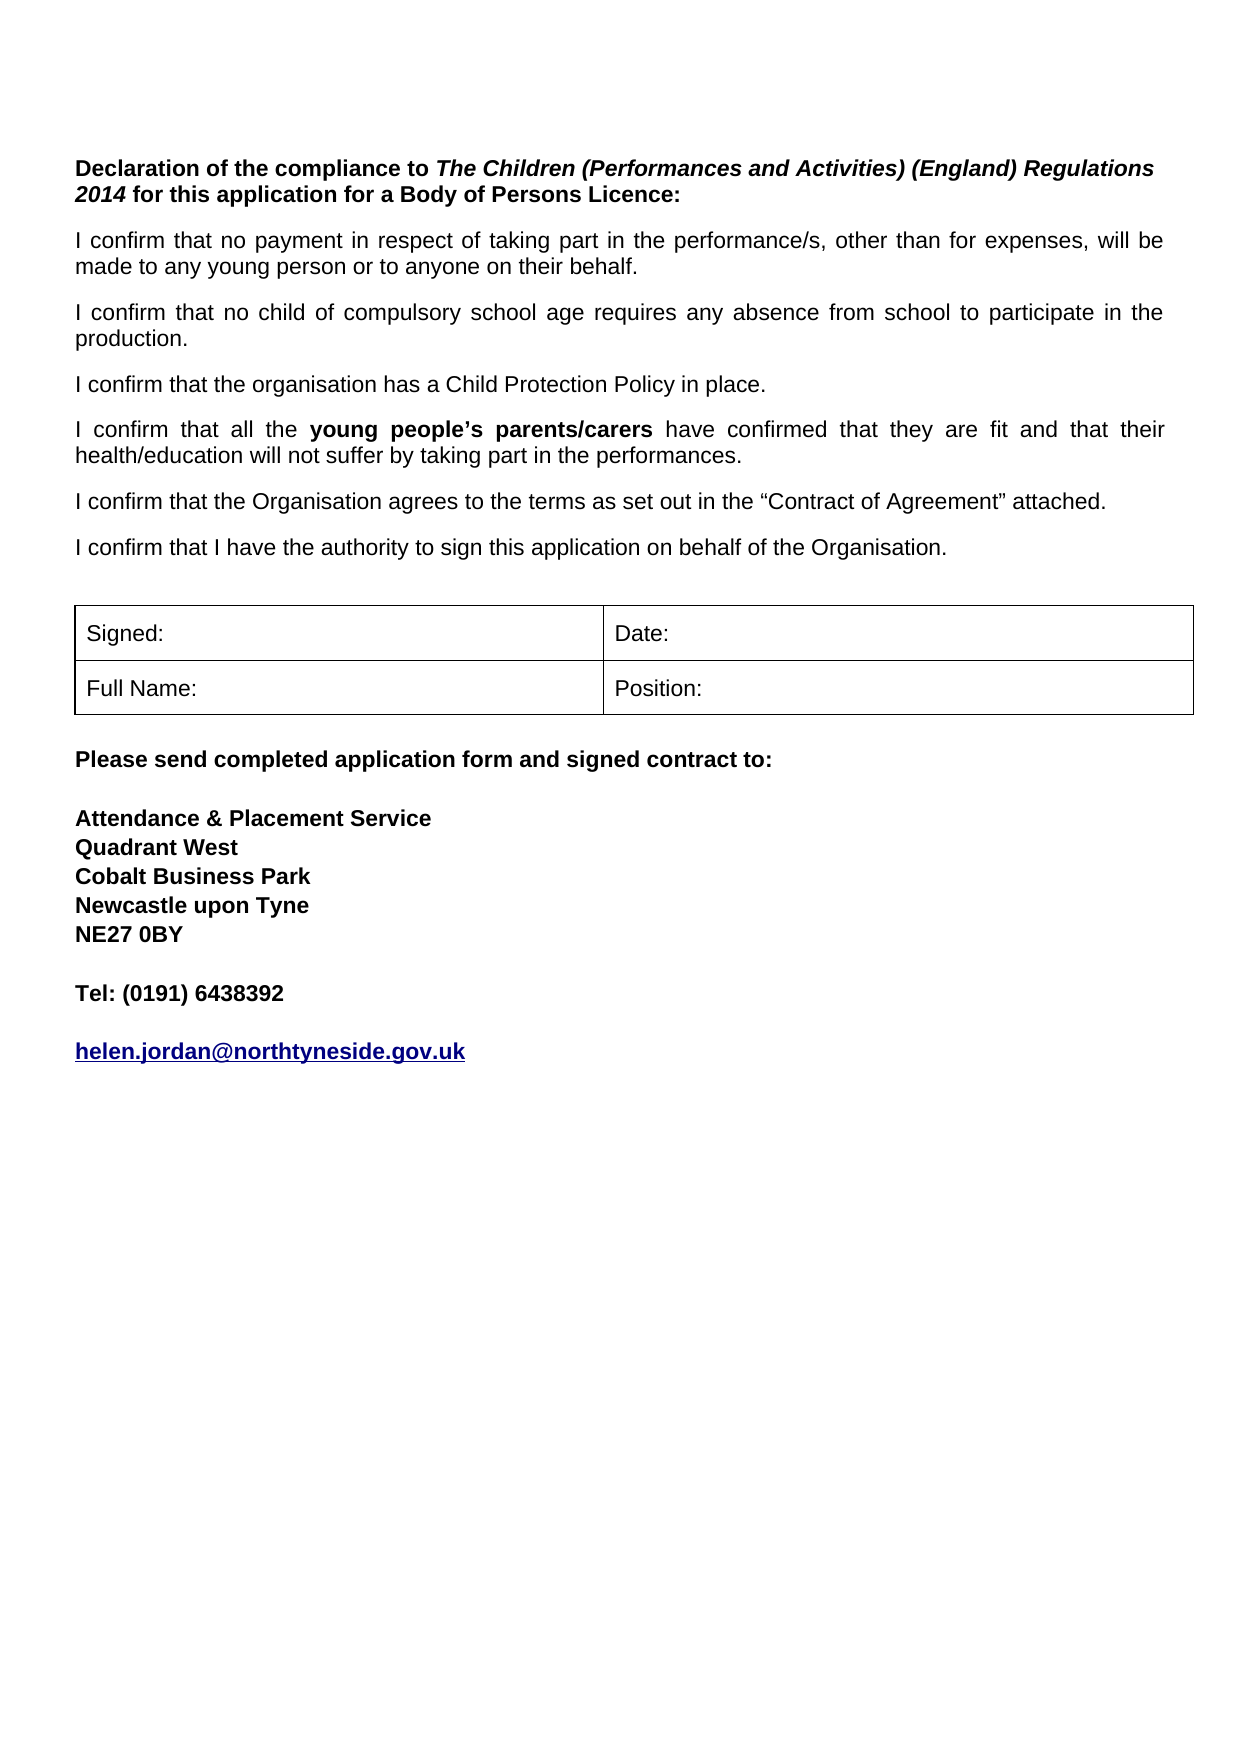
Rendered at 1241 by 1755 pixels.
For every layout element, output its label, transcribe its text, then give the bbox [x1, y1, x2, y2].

text I confirm that no payment in respect of taking part in the performance/s, other than for expenses, will be made to any young person or to anyone on their behalf. [75, 227, 1165, 279]
table_header Signed: [76, 606, 603, 660]
text Please send completed application form and signed contract to: [75, 744, 1165, 773]
text Declaration of the compliance to The Children (Performances and Activities) (England) Regulations 2014 for this application for a Body of Persons Licence: [75, 155, 1165, 208]
text Tel: (0191) 6438392 [75, 978, 1165, 1007]
text I confirm that all the young people’s parents/carers have confirmed that they are fit and that their health/education will not suffer by taking part in the performances. [75, 416, 1165, 469]
table_cell Position: [604, 661, 1193, 714]
text I confirm that the Organisation agrees to the terms as set out in the “Contract of Agreement” attached. [75, 488, 1165, 514]
text Cobalt Business Park [75, 861, 1165, 890]
text I confirm that I have the authority to sign this application on behalf of the Organisation. [75, 533, 1165, 560]
text I confirm that no child of compulsory school age requires any absence from school to participate in the production. [75, 299, 1165, 351]
text I confirm that the organisation has a Child Protection Policy in place. [75, 371, 1165, 397]
text Quadrant West [75, 832, 1165, 861]
text Newcastle upon Tyne [75, 890, 1165, 919]
text helen.jordan@northtyneside.gov.uk [75, 1036, 1165, 1065]
text Attendance & Placement Service [75, 803, 1165, 832]
table_cell Full Name: [76, 661, 603, 714]
table_header Date: [604, 606, 1193, 660]
text NE27 0BY [75, 919, 1165, 948]
